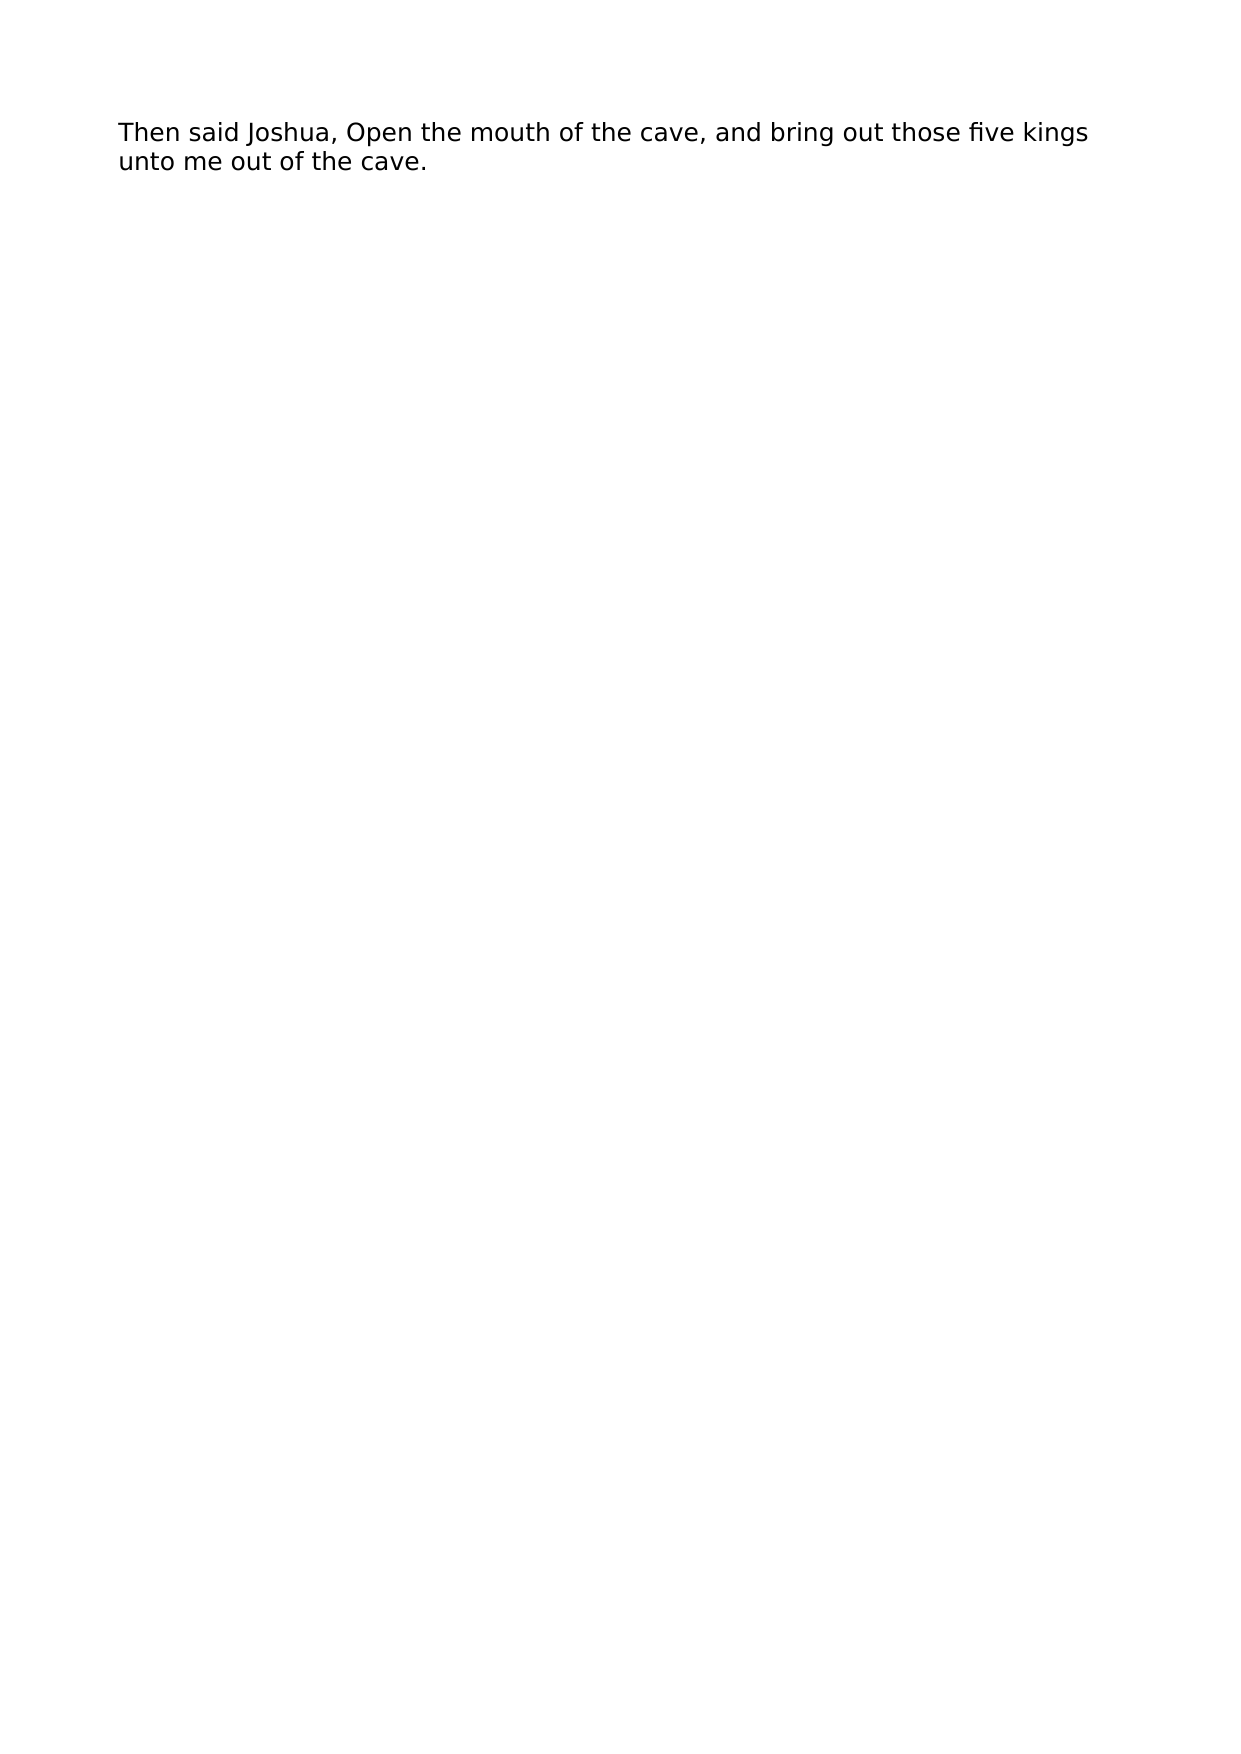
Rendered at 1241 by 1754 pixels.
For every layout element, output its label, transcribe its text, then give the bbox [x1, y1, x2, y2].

text Then said Joshua, Open the mouth of the cave, and bring out those five kings unto me out of the cave. [118, 118, 1122, 176]
